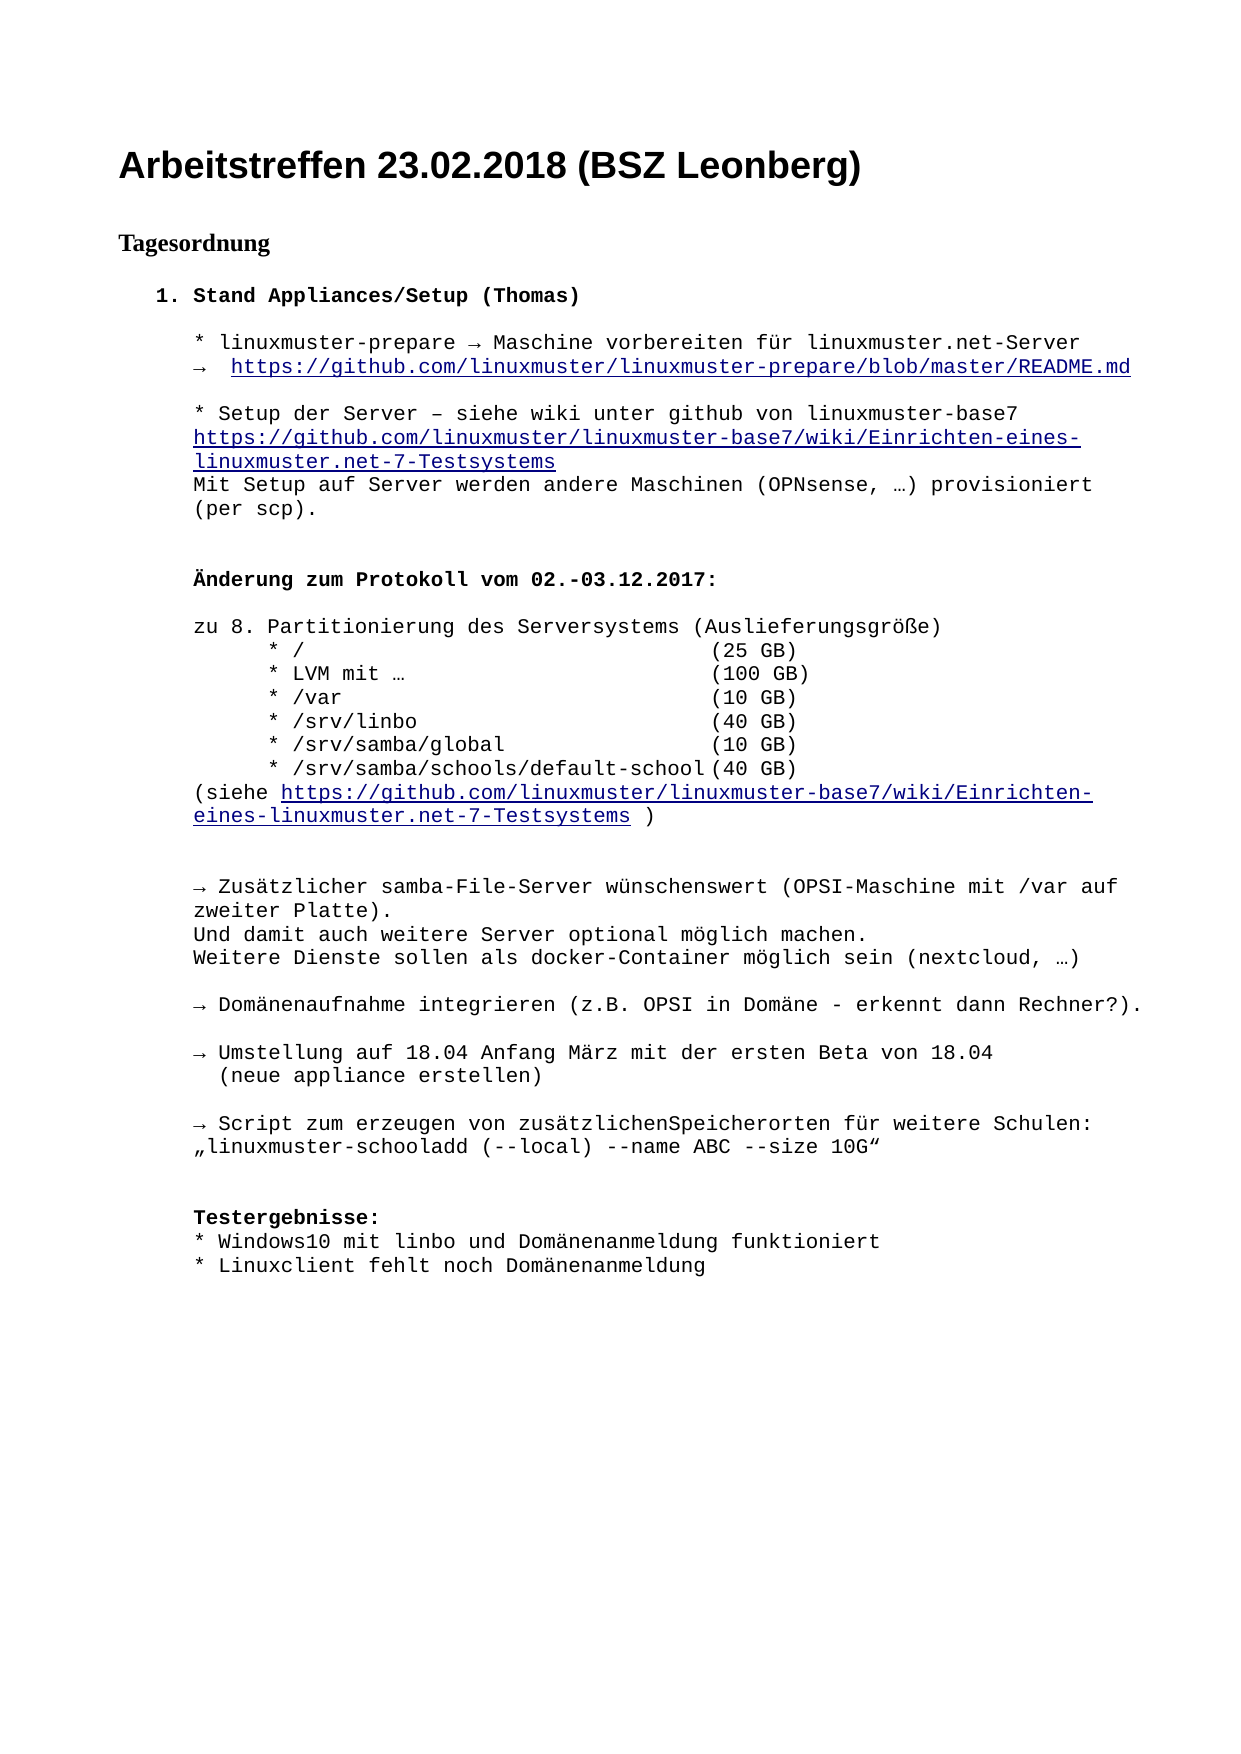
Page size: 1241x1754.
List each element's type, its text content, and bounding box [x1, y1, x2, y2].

text Tagesordnung [118, 228, 1152, 257]
subtitle Arbeitstreffen 23.02.2018 (BSZ Leonberg) [118, 143, 1152, 187]
list Stand Appliances/Setup (Thomas) * linuxmuster-prepare → Maschine vorbereiten für linuxmuster.net-Server → https://github.com/linuxmuster/linuxmuster-prepare/blob/master/README.md * Setup der Server – siehe wiki unter github von linuxmuster-base7 https://github.com/linuxmuster/linuxmuster-base7/wiki/Einrichten-eines-linuxmuster.net-7-Testsystems Mit Setup auf Server werden andere Maschinen (OPNsense, …) provisioniert (per scp). Änderung zum Protokoll vom 02.-03.12.2017: zu 8. Partitionierung des Serversystems (Auslieferungsgröße) * / (25 GB) * LVM mit … (100 GB) * /var (10 GB) * /srv/linbo (40 GB) * /srv/samba/global (10 GB) * /srv/samba/schools/default-school (40 GB) (siehe https://github.com/linuxmuster/linuxmuster-base7/wiki/Einrichten-eines-linuxmuster.net-7-Testsystems ) → Zusätzlicher samba-File-Server wünschenswert (OPSI-Maschine mit /var auf zweiter Platte). Und damit auch weitere Server optional möglich machen. Weitere Dienste sollen als docker-Container möglich sein (nextcloud, …) → Domänenaufnahme integrieren (z.B. OPSI in Domäne - erkennt dann Rechner?). → Umstellung auf 18.04 Anfang März mit der ersten Beta von 18.04 (neue appliance erstellen) → Script zum erzeugen von zusätzlichenSpeicherorten für weitere Schulen: „linuxmuster-schooladd (--local) --name ABC --size 10G“ Testergebnisse: * Windows10 mit linbo und Domänenanmeldung funktioniert * Linuxclient fehlt noch Domänenanmeldung [156, 285, 1152, 1326]
